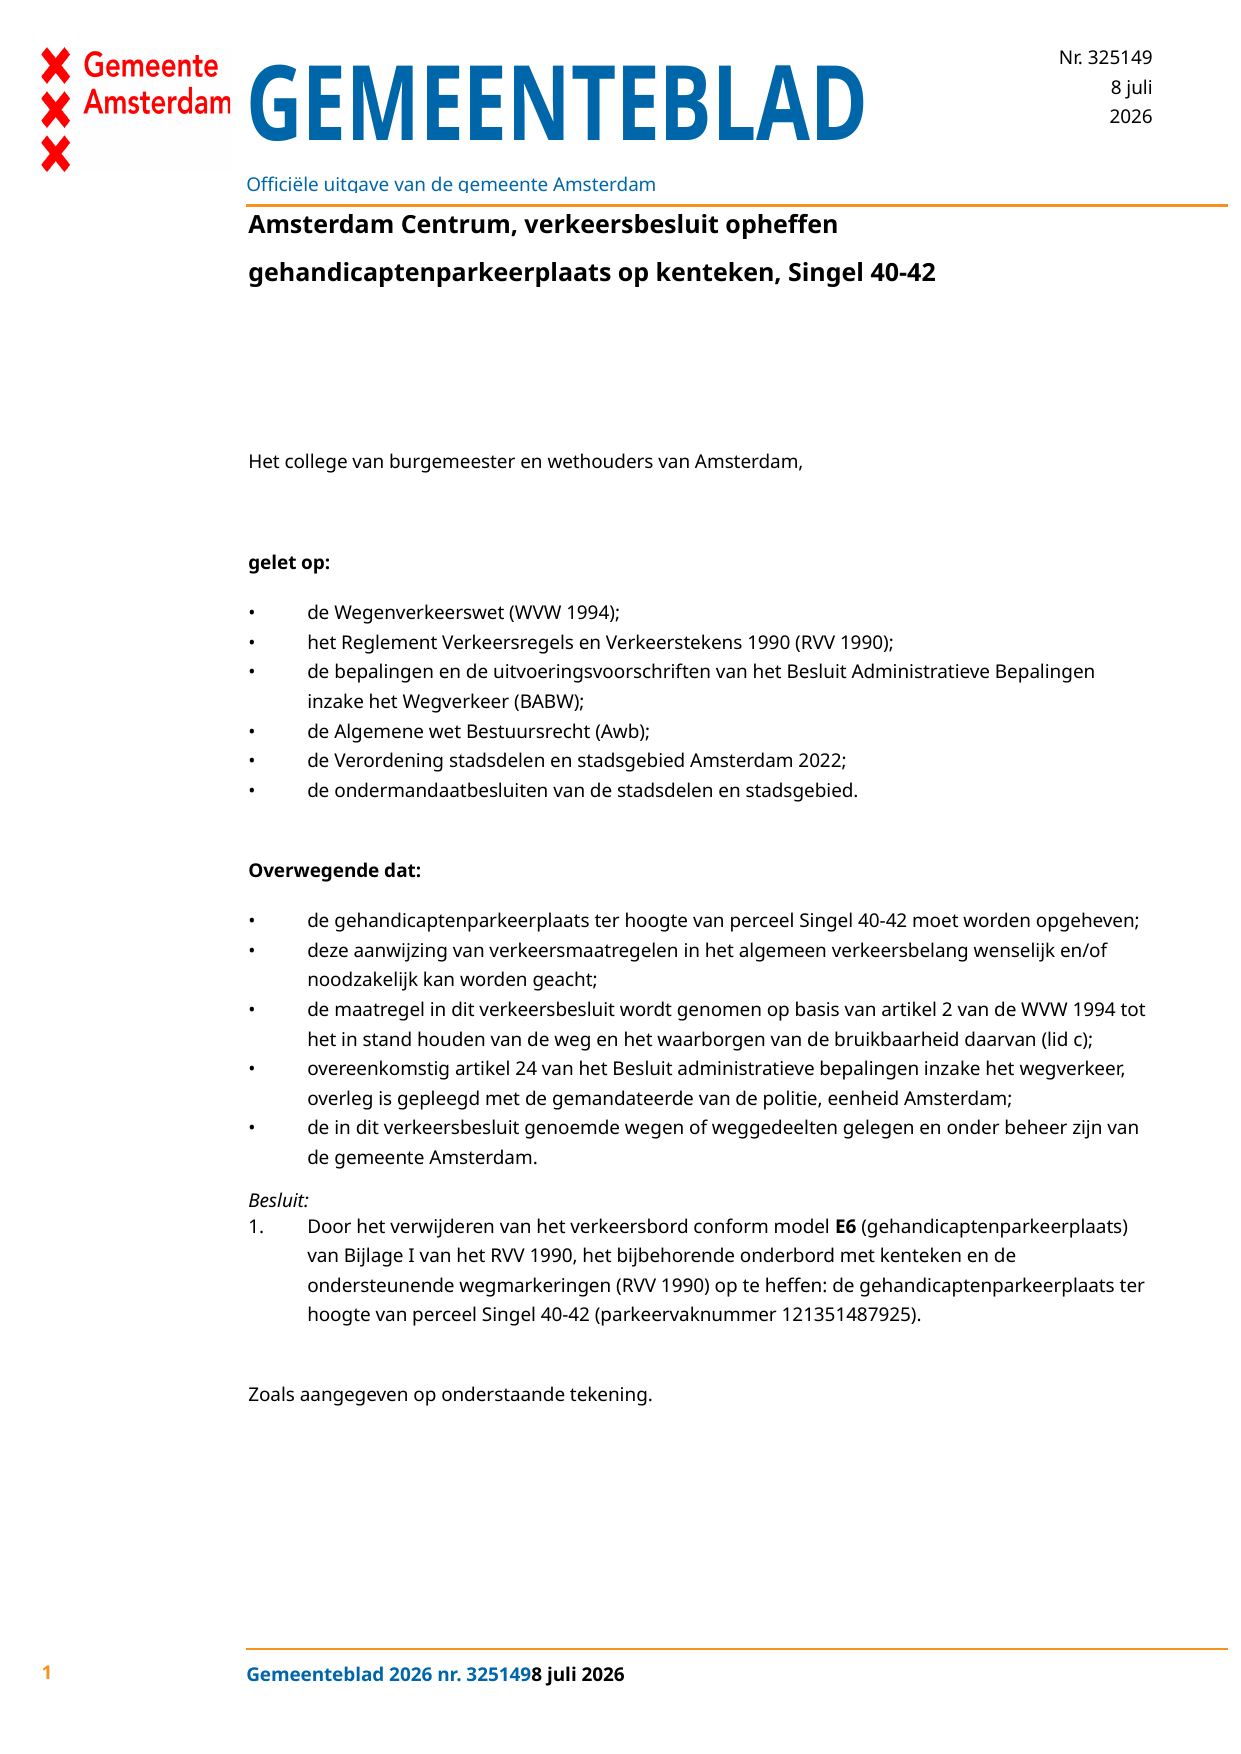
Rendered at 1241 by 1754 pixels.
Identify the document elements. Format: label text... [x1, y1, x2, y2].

text Besluit: [248, 1187, 1152, 1213]
list de ondermandaatbesluiten van de stadsdelen en stadsgebied. [248, 777, 1152, 803]
list de bepalingen en de uitvoeringsvoorschriften van het Besluit Administratieve Bepalingen inzake het Wegverkeer (BABW); [248, 659, 1152, 714]
list de Algemene wet Bestuursrecht (Awb); [248, 718, 1152, 743]
list de in dit verkeersbesluit genoemde wegen of weggedeelten gelegen en onder beheer zijn van de gemeente Amsterdam. [248, 1114, 1152, 1170]
picture [41, 47, 231, 172]
list de maatregel in dit verkeersbesluit wordt genomen op basis van artikel 2 van de WVW 1994 tot het in stand houden van de weg en het waarborgen van de bruikbaarheid daarvan (lid c); [248, 996, 1152, 1051]
text Overwegende dat: [248, 857, 1152, 883]
list overeenkomstig artikel 24 van het Besluit administratieve bepalingen inzake het wegverkeer, overleg is gepleegd met de gemandateerde van de politie, eenheid Amsterdam; [248, 1055, 1152, 1111]
list het Reglement Verkeersregels en Verkeerstekens 1990 (RVV 1990); [248, 629, 1152, 655]
list de Wegenverkeerswet (WVW 1994); [248, 599, 1152, 625]
text Zoals aangegeven op onderstaande tekening. [248, 1382, 1152, 1407]
text gelet op: [248, 549, 1152, 575]
text Amsterdam Centrum, verkeersbesluit opheffen gehandicaptenparkeerplaats op kenteken, Singel 40-42 [248, 207, 1152, 288]
list de gehandicaptenparkeerplaats ter hoogte van perceel Singel 40-42 moet worden opgeheven; [248, 907, 1152, 933]
text Het college van burgemeester en wethouders van Amsterdam, [248, 448, 1152, 474]
list deze aanwijzing van verkeersmaatregelen in het algemeen verkeersbelang wenselijk en/of noodzakelijk kan worden geacht; [248, 937, 1152, 992]
list de Verordening stadsdelen en stadsgebied Amsterdam 2022; [248, 747, 1152, 773]
list Door het verwijderen van het verkeersbord conform model E6 (gehandicaptenparkeerplaats) van Bijlage I van het RVV 1990, het bijbehorende onderbord met kenteken en de ondersteunende wegmarkeringen (RVV 1990) op te heffen: de gehandicaptenparkeerplaats ter hoogte van perceel Singel 40-42 (parkeervaknummer 121351487925). [248, 1213, 1152, 1327]
